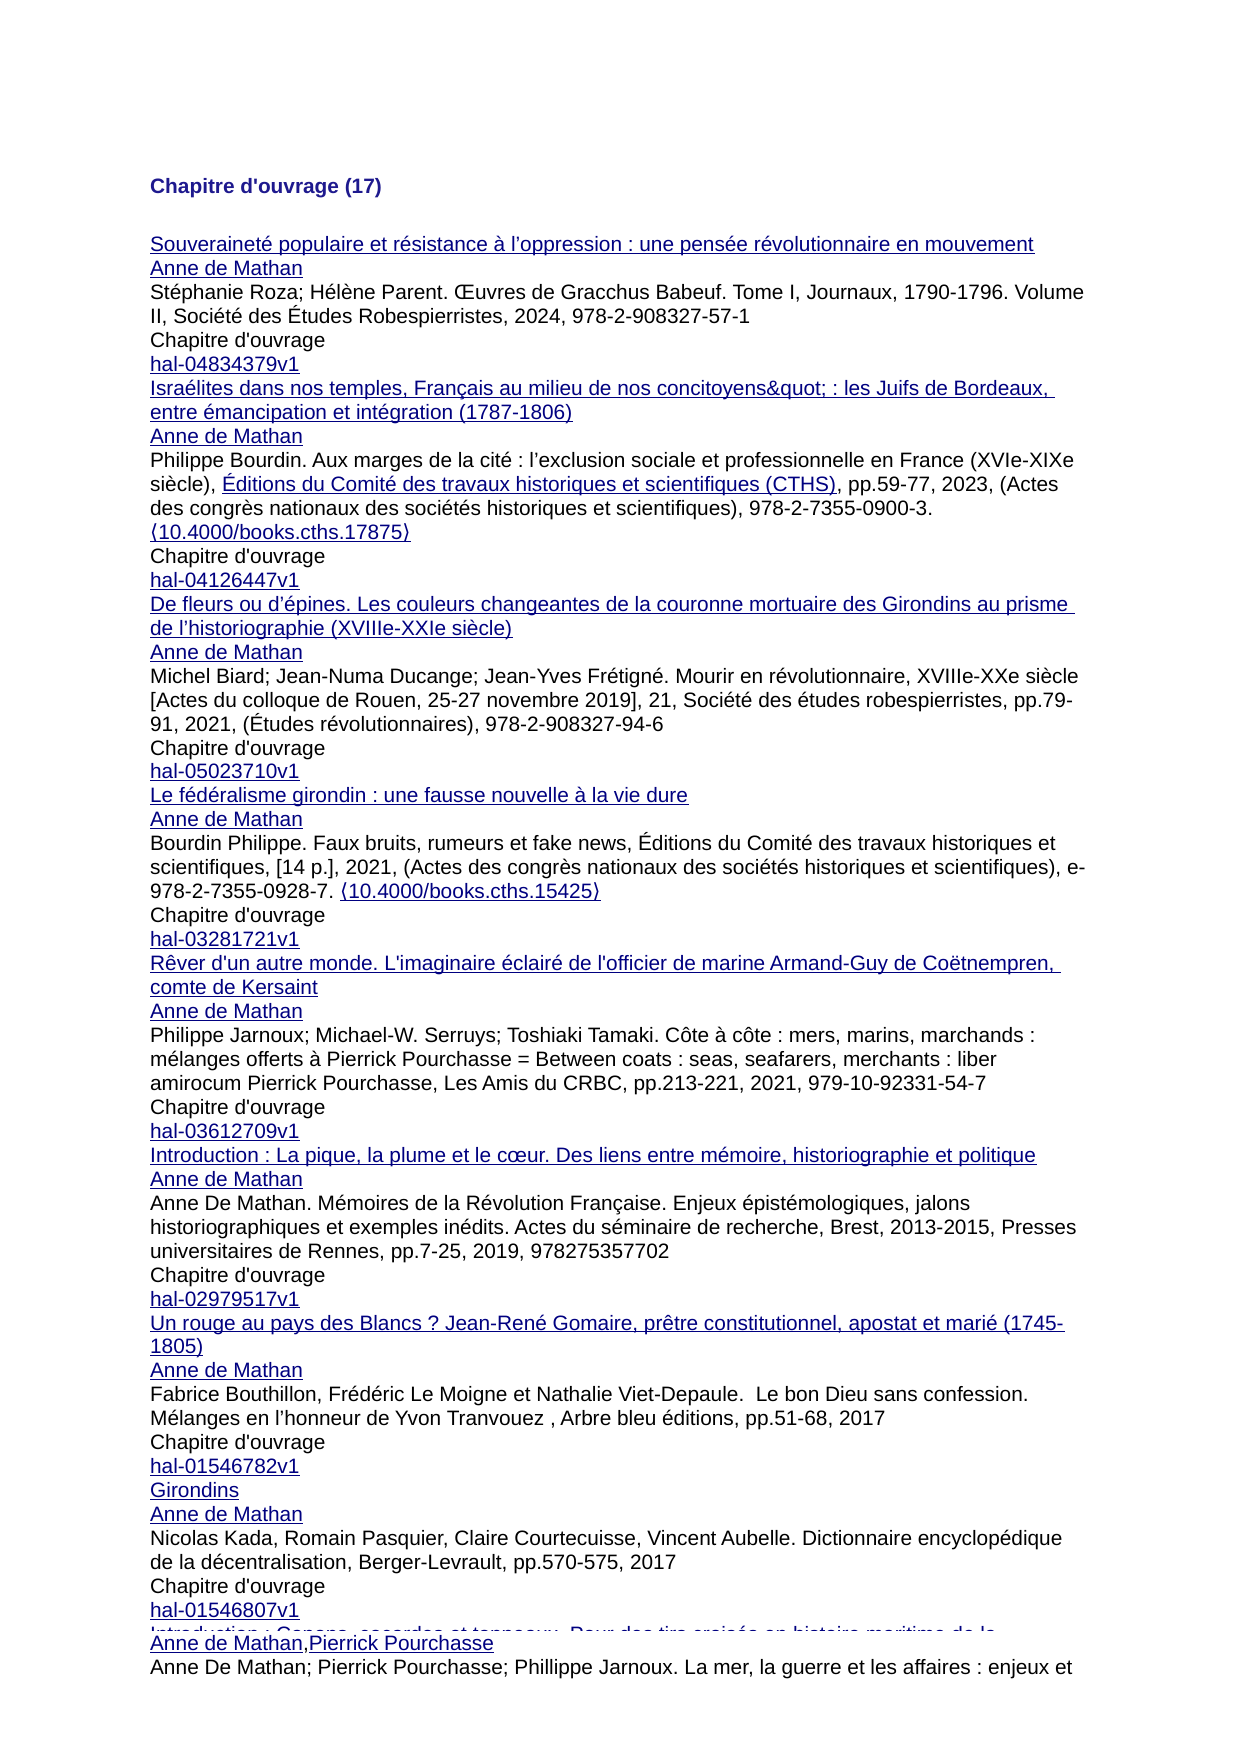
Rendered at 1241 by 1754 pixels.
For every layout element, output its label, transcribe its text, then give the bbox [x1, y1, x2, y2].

table_cell Israélites dans nos temples, Français au milieu de nos concitoyens&quot; : les Juifs de Bordeaux, entre émancipation et intégration (1787-1806) Anne de Mathan Philippe Bourdin. Aux marges de la cité : l’exclusion sociale et professionnelle en France (XVIe-XIXe siècle), Éditions du Comité des travaux historiques et scientifiques (CTHS), pp.59-77, 2023, (Actes des congrès nationaux des sociétés historiques et scientifiques), 978-2-7355-0900-3. ⟨10.4000/books.cths.17875⟩ Chapitre d'ouvrage hal-04126447v1 [150, 376, 1090, 592]
table_cell Le fédéralisme girondin : une fausse nouvelle à la vie dure Anne de Mathan Bourdin Philippe. Faux bruits, rumeurs et fake news, Éditions du Comité des travaux historiques et scientifiques, [14 p.], 2021, (Actes des congrès nationaux des sociétés historiques et scientifiques), e-978-2-7355-0928-7. ⟨10.4000/books.cths.15425⟩ Chapitre d'ouvrage hal-03281721v1 [150, 783, 1090, 951]
table_header Souveraineté populaire et résistance à l’oppression : une pensée révolutionnaire en mouvement Anne de Mathan Stéphanie Roza; Hélène Parent. Œuvres de Gracchus Babeuf. Tome I, Journaux, 1790-1796. Volume II, Société des Études Robespierristes, 2024, 978-2-908327-57-1 Chapitre d'ouvrage hal-04834379v1 [150, 232, 1090, 376]
table_cell Introduction : La pique, la plume et le cœur. Des liens entre mémoire, historiographie et politique Anne de Mathan Anne De Mathan. Mémoires de la Révolution Française. Enjeux épistémologiques, jalons historiographiques et exemples inédits. Actes du séminaire de recherche, Brest, 2013-2015, Presses universitaires de Rennes, pp.7-25, 2019, 978275357702 Chapitre d'ouvrage hal-02979517v1 [150, 1143, 1090, 1310]
table_cell Girondins Anne de Mathan Nicolas Kada, Romain Pasquier, Claire Courtecuisse, Vincent Aubelle. Dictionnaire encyclopédique de la décentralisation, Berger-Levrault, pp.570-575, 2017 Chapitre d'ouvrage hal-01546807v1 [150, 1478, 1090, 1622]
table_cell Rêver d'un autre monde. L'imaginaire éclairé de l'officier de marine Armand-Guy de Coëtnempren, comte de Kersaint Anne de Mathan Philippe Jarnoux; Michael-W. Serruys; Toshiaki Tamaki. Côte à côte : mers, marins, marchands : mélanges offerts à Pierrick Pourchasse = Between coats : seas, seafarers, merchants : liber amirocum Pierrick Pourchasse, Les Amis du CRBC, pp.213-221, 2021, 979-10-92331-54-7 Chapitre d'ouvrage hal-03612709v1 [150, 951, 1090, 1143]
table_cell Introduction : Canons, cocardes et tonneaux. Pour des tirs croisés en histoire maritime de la Révolution française Anne de Mathan,Pierrick Pourchasse Anne De Mathan; Pierrick Pourchasse; Phillippe Jarnoux. La mer, la guerre et les affaires : enjeux et réalités maritimes de la Révolution française, Presses universitaires de Rennes, pp.7-30, 2017, 9782753558977 Chapitre d'ouvrage hal-02979569v1 [150, 1622, 1090, 1679]
table_cell De fleurs ou d’épines. Les couleurs changeantes de la couronne mortuaire des Girondins au prisme de l’historiographie (XVIIIe-XXIe siècle) Anne de Mathan Michel Biard; Jean-Numa Ducange; Jean-Yves Frétigné. Mourir en révolutionnaire, XVIIIe-XXe siècle [Actes du colloque de Rouen, 25-27 novembre 2019], 21, Société des études robespierristes, pp.79-91, 2021, (Études révolutionnaires), 978-2-908327-94-6 Chapitre d'ouvrage hal-05023710v1 [150, 592, 1090, 783]
table_cell Un rouge au pays des Blancs ? Jean-René Gomaire, prêtre constitutionnel, apostat et marié (1745-1805) Anne de Mathan Fabrice Bouthillon, Frédéric Le Moigne et Nathalie Viet-Depaule. Le bon Dieu sans confession. Mélanges en l’honneur de Yvon Tranvouez , Arbre bleu éditions, pp.51-68, 2017 Chapitre d'ouvrage hal-01546782v1 [150, 1310, 1090, 1478]
subtitle Chapitre d'ouvrage (17) [150, 174, 1090, 198]
